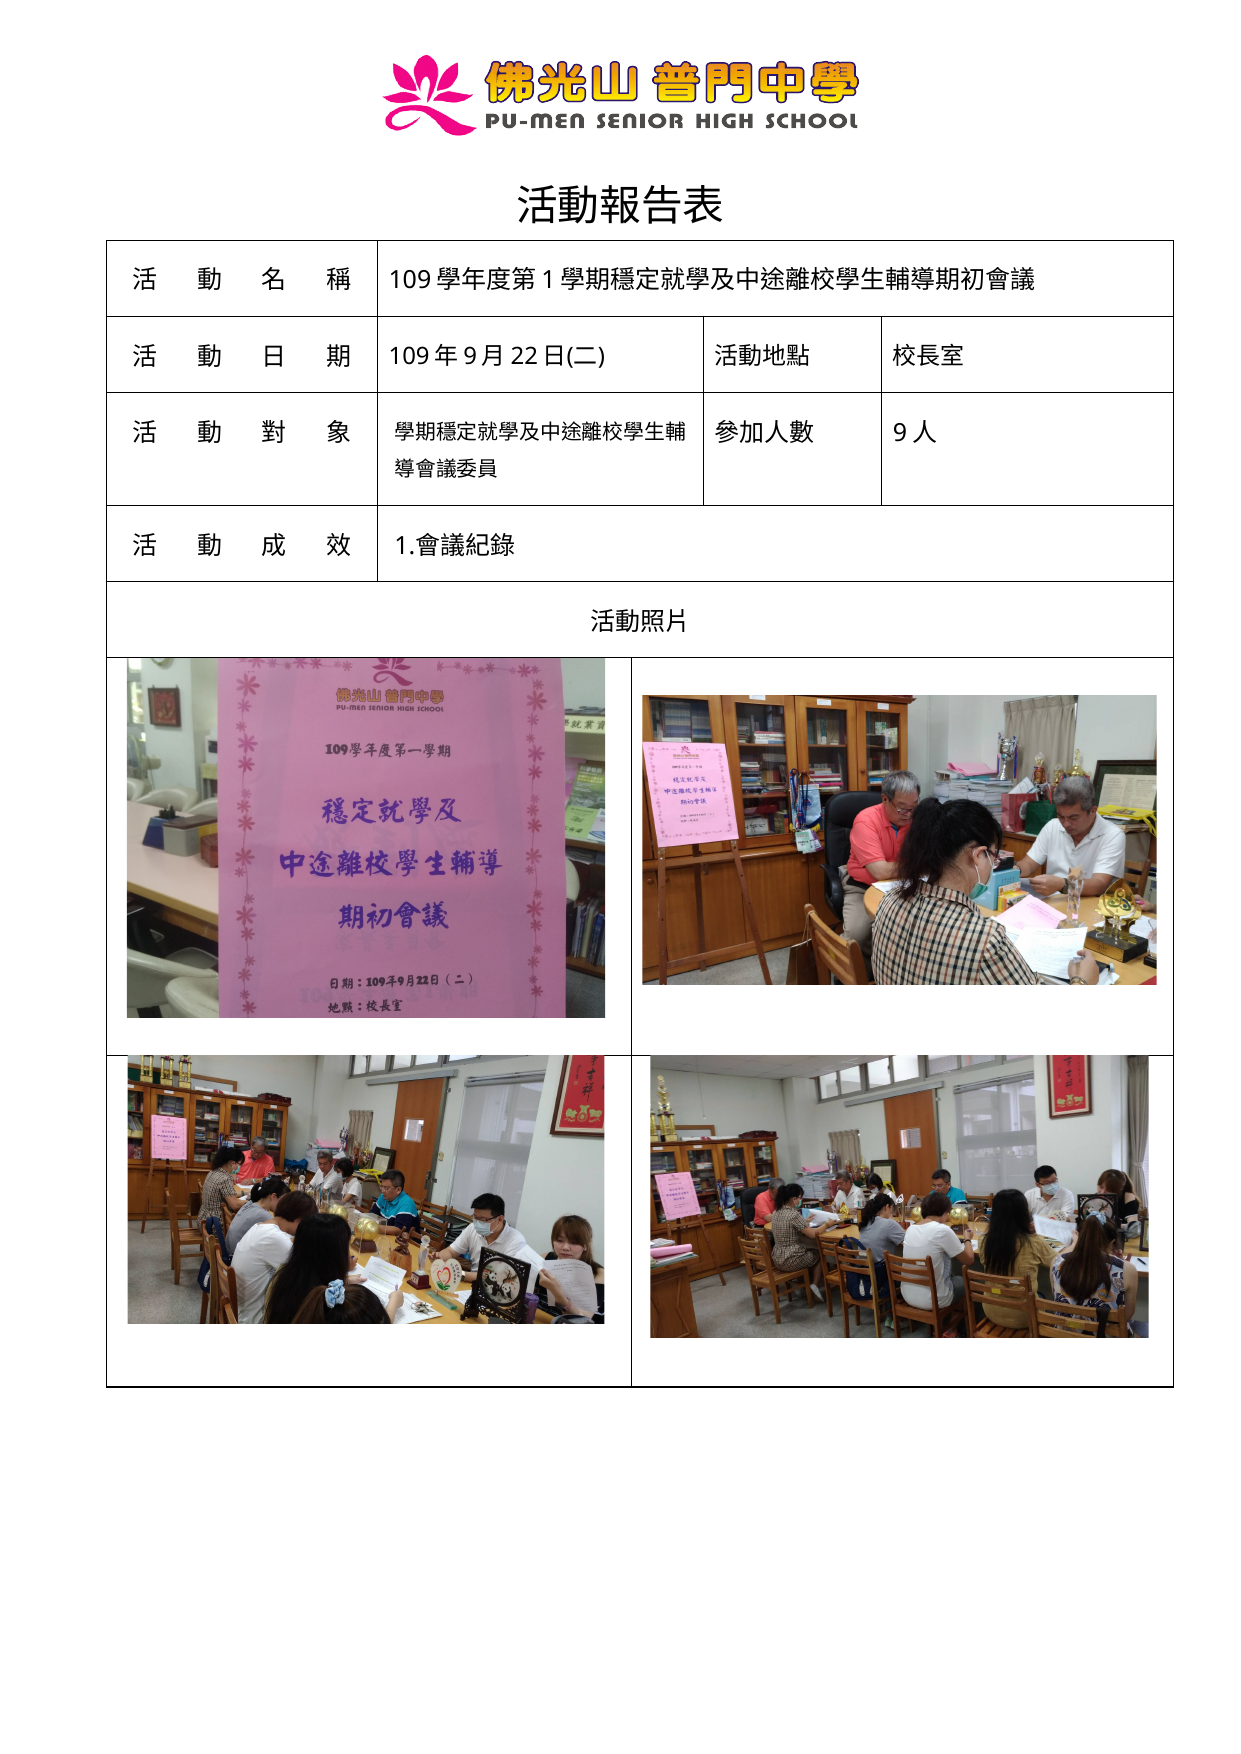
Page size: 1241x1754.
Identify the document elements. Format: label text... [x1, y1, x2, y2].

table_cell [107, 658, 631, 1054]
table_cell 學期穩定就學及中途離校學生輔導會議委員 [378, 393, 703, 505]
picture [126, 658, 606, 1018]
picture [127, 1055, 605, 1324]
table_cell 109年9月22日(二) [378, 317, 703, 392]
picture [378, 52, 862, 139]
picture [642, 695, 1157, 985]
table_cell [632, 658, 1173, 1054]
table_cell 校長室 [882, 317, 1173, 392]
table_header 109學年度第1學期穩定就學及中途離校學生輔導期初會議 [378, 241, 1173, 316]
table_cell 活動成效 [107, 506, 377, 581]
table_cell 活動日期 [107, 317, 377, 392]
table_cell 參加人數 [704, 393, 881, 505]
table_cell 活動照片 [107, 582, 1173, 657]
table_cell 9人 [882, 393, 1173, 505]
table_header 活動名稱 [107, 241, 377, 316]
table_cell 活動對象 [107, 393, 377, 505]
picture [650, 1055, 1149, 1338]
text 活動報告表 [118, 164, 1122, 239]
table_cell [107, 1056, 631, 1386]
table_cell 1.會議紀錄 [378, 506, 1173, 581]
table_cell 活動地點 [704, 317, 881, 392]
table_cell [632, 1056, 1173, 1386]
